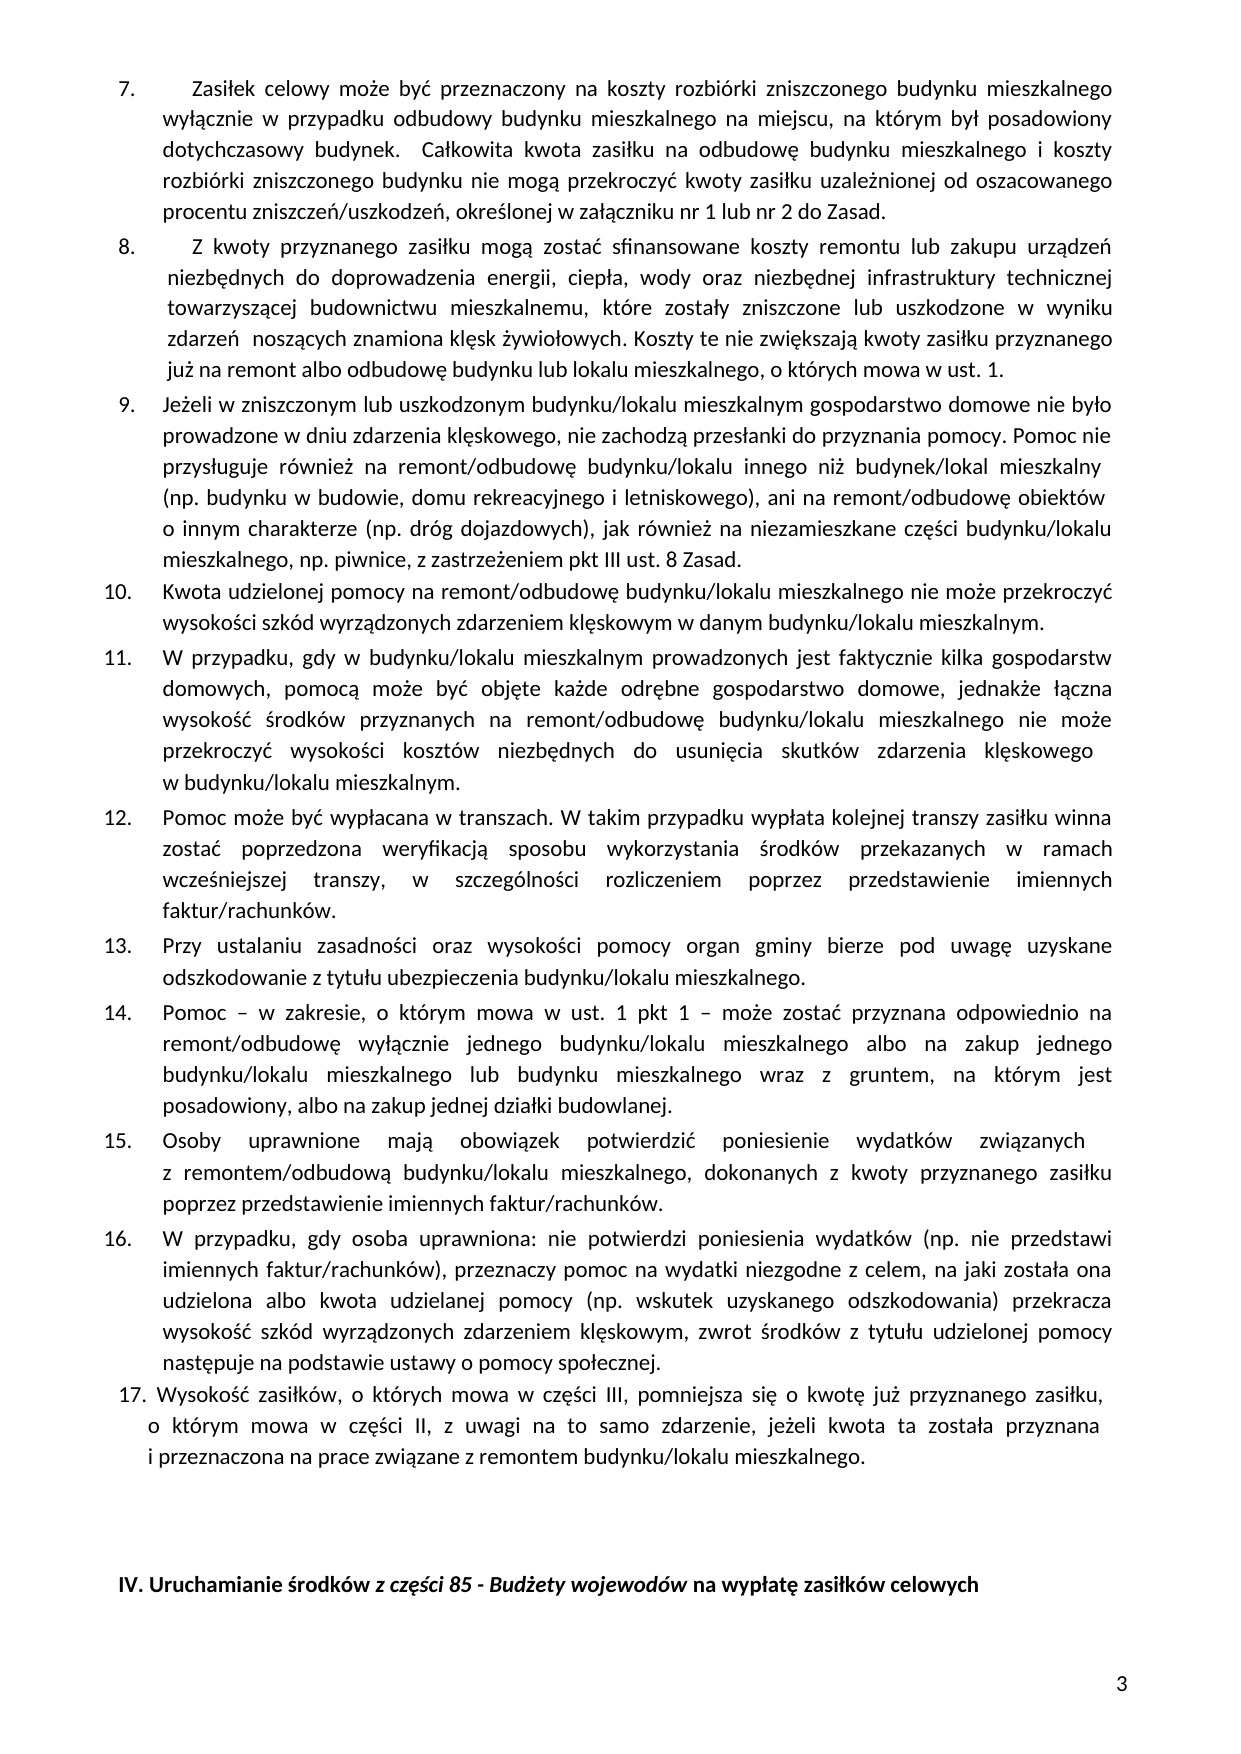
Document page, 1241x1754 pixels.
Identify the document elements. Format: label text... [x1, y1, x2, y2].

list Zasiłek celowy może być przeznaczony na koszty rozbiórki zniszczonego budynku mieszkalnego wyłącznie w przypadku odbudowy budynku mieszkalnego na miejscu, na którym był posadowiony dotychczasowy budynek. Całkowita kwota zasiłku na odbudowę budynku mieszkalnego i koszty rozbiórki zniszczonego budynku nie mogą przekroczyć kwoty zasiłku uzależnionej od oszacowanego procentu zniszczeń/uszkodzeń, określonej w załączniku nr 1 lub nr 2 do Zasad. [118, 74, 1114, 225]
list Jeżeli w zniszczonym lub uszkodzonym budynku/lokalu mieszkalnym gospodarstwo domowe nie było prowadzone w dniu zdarzenia klęskowego, nie zachodzą przesłanki do przyznania pomocy. Pomoc nie przysługuje również na remont/odbudowę budynku/lokalu innego niż budynek/lokal mieszkalny (np. budynku w budowie, domu rekreacyjnego i letniskowego), ani na remont/odbudowę obiektów o innym charakterze (np. dróg dojazdowych), jak również na niezamieszkane części budynku/lokalu mieszkalnego, np. piwnice, z zastrzeżeniem pkt III ust. 8 Zasad. [118, 390, 1114, 573]
list Osoby uprawnione mają obowiązek potwierdzić poniesienie wydatków związanych z remontem/odbudową budynku/lokalu mieszkalnego, dokonanych z kwoty przyznanego zasiłku poprzez przedstawienie imiennych faktur/rachunków. [103, 1127, 1114, 1217]
list W przypadku, gdy osoba uprawniona: nie potwierdzi poniesienia wydatków (np. nie przedstawi imiennych faktur/rachunków), przeznaczy pomoc na wydatki niezgodne z celem, na jaki została ona udzielona albo kwota udzielanej pomocy (np. wskutek uzyskanego odszkodowania) przekracza wysokość szkód wyrządzonych zdarzeniem klęskowym, zwrot środków z tytułu udzielonej pomocy następuje na podstawie ustawy o pomocy społecznej. [103, 1224, 1114, 1376]
list Pomoc może być wypłacana w transzach. W takim przypadku wypłata kolejnej transzy zasiłku winna zostać poprzedzona weryfikacją sposobu wykorzystania środków przekazanych w ramach wcześniejszej transzy, w szczególności rozliczeniem poprzez przedstawienie imiennych faktur/rachunków. [103, 803, 1114, 924]
list Przy ustalaniu zasadności oraz wysokości pomocy organ gminy bierze pod uwagę uzyskane odszkodowanie z tytułu ubezpieczenia budynku/lokalu mieszkalnego. [103, 932, 1114, 991]
list W przypadku, gdy w budynku/lokalu mieszkalnym prowadzonych jest faktycznie kilka gospodarstw domowych, pomocą może być objęte każde odrębne gospodarstwo domowe, jednakże łączna wysokość środków przyznanych na remont/odbudowę budynku/lokalu mieszkalnego nie może przekroczyć wysokości kosztów niezbędnych do usunięcia skutków zdarzenia klęskowego w budynku/lokalu mieszkalnym. [103, 643, 1114, 796]
text IV. Uruchamianie środków z części 85 - Budżety wojewodów na wypłatę zasiłków celowych [118, 1570, 1114, 1598]
list Kwota udzielonej pomocy na remont/odbudowę budynku/lokalu mieszkalnego nie może przekroczyć wysokości szkód wyrządzonych zdarzeniem klęskowym w danym budynku/lokalu mieszkalnym. [103, 577, 1114, 636]
list Pomoc – w zakresie, o którym mowa w ust. 1 pkt 1 – może zostać przyznana odpowiednio na remont/odbudowę wyłącznie jednego budynku/lokalu mieszkalnego albo na zakup jednego budynku/lokalu mieszkalnego lub budynku mieszkalnego wraz z gruntem, na którym jest posadowiony, albo na zakup jednej działki budowlanej. [103, 998, 1114, 1119]
list Wysokość zasiłków, o których mowa w części III, pomniejsza się o kwotę już przyznanego zasiłku, o którym mowa w części II, z uwagi na to samo zdarzenie, jeżeli kwota ta została przyznana i przeznaczona na prace związane z remontem budynku/lokalu mieszkalnego. [118, 1380, 1114, 1470]
list Z kwoty przyznanego zasiłku mogą zostać sfinansowane koszty remontu lub zakupu urządzeń niezbędnych do doprowadzenia energii, ciepła, wody oraz niezbędnej infrastruktury technicznej towarzyszącej budownictwu mieszkalnemu, które zostały zniszczone lub uszkodzone w wyniku zdarzeń noszących znamiona klęsk żywiołowych. Koszty te nie zwiększają kwoty zasiłku przyznanego już na remont albo odbudowę budynku lub lokalu mieszkalnego, o których mowa w ust. 1. [118, 232, 1114, 383]
